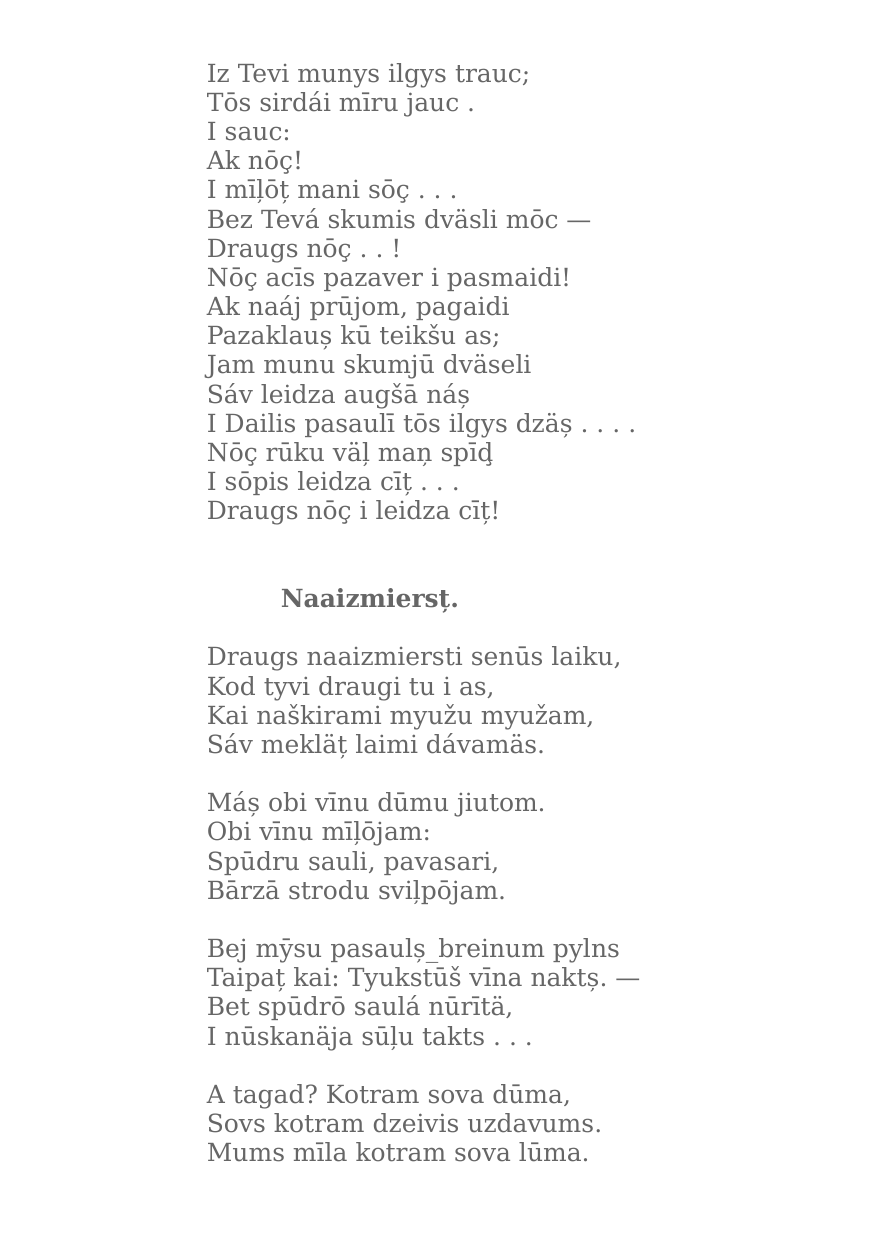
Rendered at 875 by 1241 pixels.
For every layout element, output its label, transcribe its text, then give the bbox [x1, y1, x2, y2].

text Obi vīnu mīļōjam: [207, 818, 815, 847]
text Pazaklauș kū teikšu as; [207, 322, 815, 351]
text Draugs nōç . . ! [207, 234, 815, 263]
text Draugs naaizmiersti senūs laiku, [207, 643, 815, 672]
text Bej mȳsu pasaulș_breinum pylns [207, 934, 815, 963]
text Jam munu skumjū dväseli [207, 351, 815, 380]
text I sōpis leidza cīț . . . [207, 467, 815, 497]
text I sauc: [207, 117, 815, 147]
text Kai naškirami myužu myužam, [207, 701, 815, 730]
text Spūdru sauli, pavasari, [207, 847, 815, 876]
text Máș obi vīnu dūmu jiutom. [207, 788, 815, 818]
text Iz Tevi munys ilgys trauc; [207, 59, 815, 88]
text I mīļōț mani sōç . . . [207, 176, 815, 205]
text Naaizmiersț. [207, 584, 815, 613]
text I Dailis pasaulī tōs ilgys dzäș . . . . [207, 409, 815, 438]
text Nōç rūku väļ maņ spīḑ [207, 438, 815, 467]
text Sáv leidza augšā náș [207, 380, 815, 409]
text Ak nōç! [207, 147, 815, 176]
text Sovs kotram dzeivis uzdavums. [207, 1109, 815, 1138]
text Kod tyvi draugi tu i as, [207, 672, 815, 701]
text Bet spūdrō saulá nūrītä, [207, 993, 815, 1022]
text Mums mīla kotram sova lūma. [207, 1138, 815, 1168]
text Ak naáj prūjom, pagaidi [207, 292, 815, 322]
text Bez Tevá skumis dväsli mōc — [207, 205, 815, 234]
text A tagad? Kotram sova dūma, [207, 1080, 815, 1109]
text Bārzā strodu sviļpōjam. [207, 876, 815, 905]
text Taipaț kai: Tyukstūš vīna naktș. — [207, 963, 815, 993]
text Tōs sirdái mīru jauc . [207, 88, 815, 117]
text Nōç acīs pazaver i pasmaidi! [207, 263, 815, 292]
text I nūskanäja sūļu takts . . . [207, 1022, 815, 1051]
text Sáv mekläț laimi dávamäs. [207, 730, 815, 759]
text Draugs nōç i leidza cīț! [207, 497, 815, 526]
